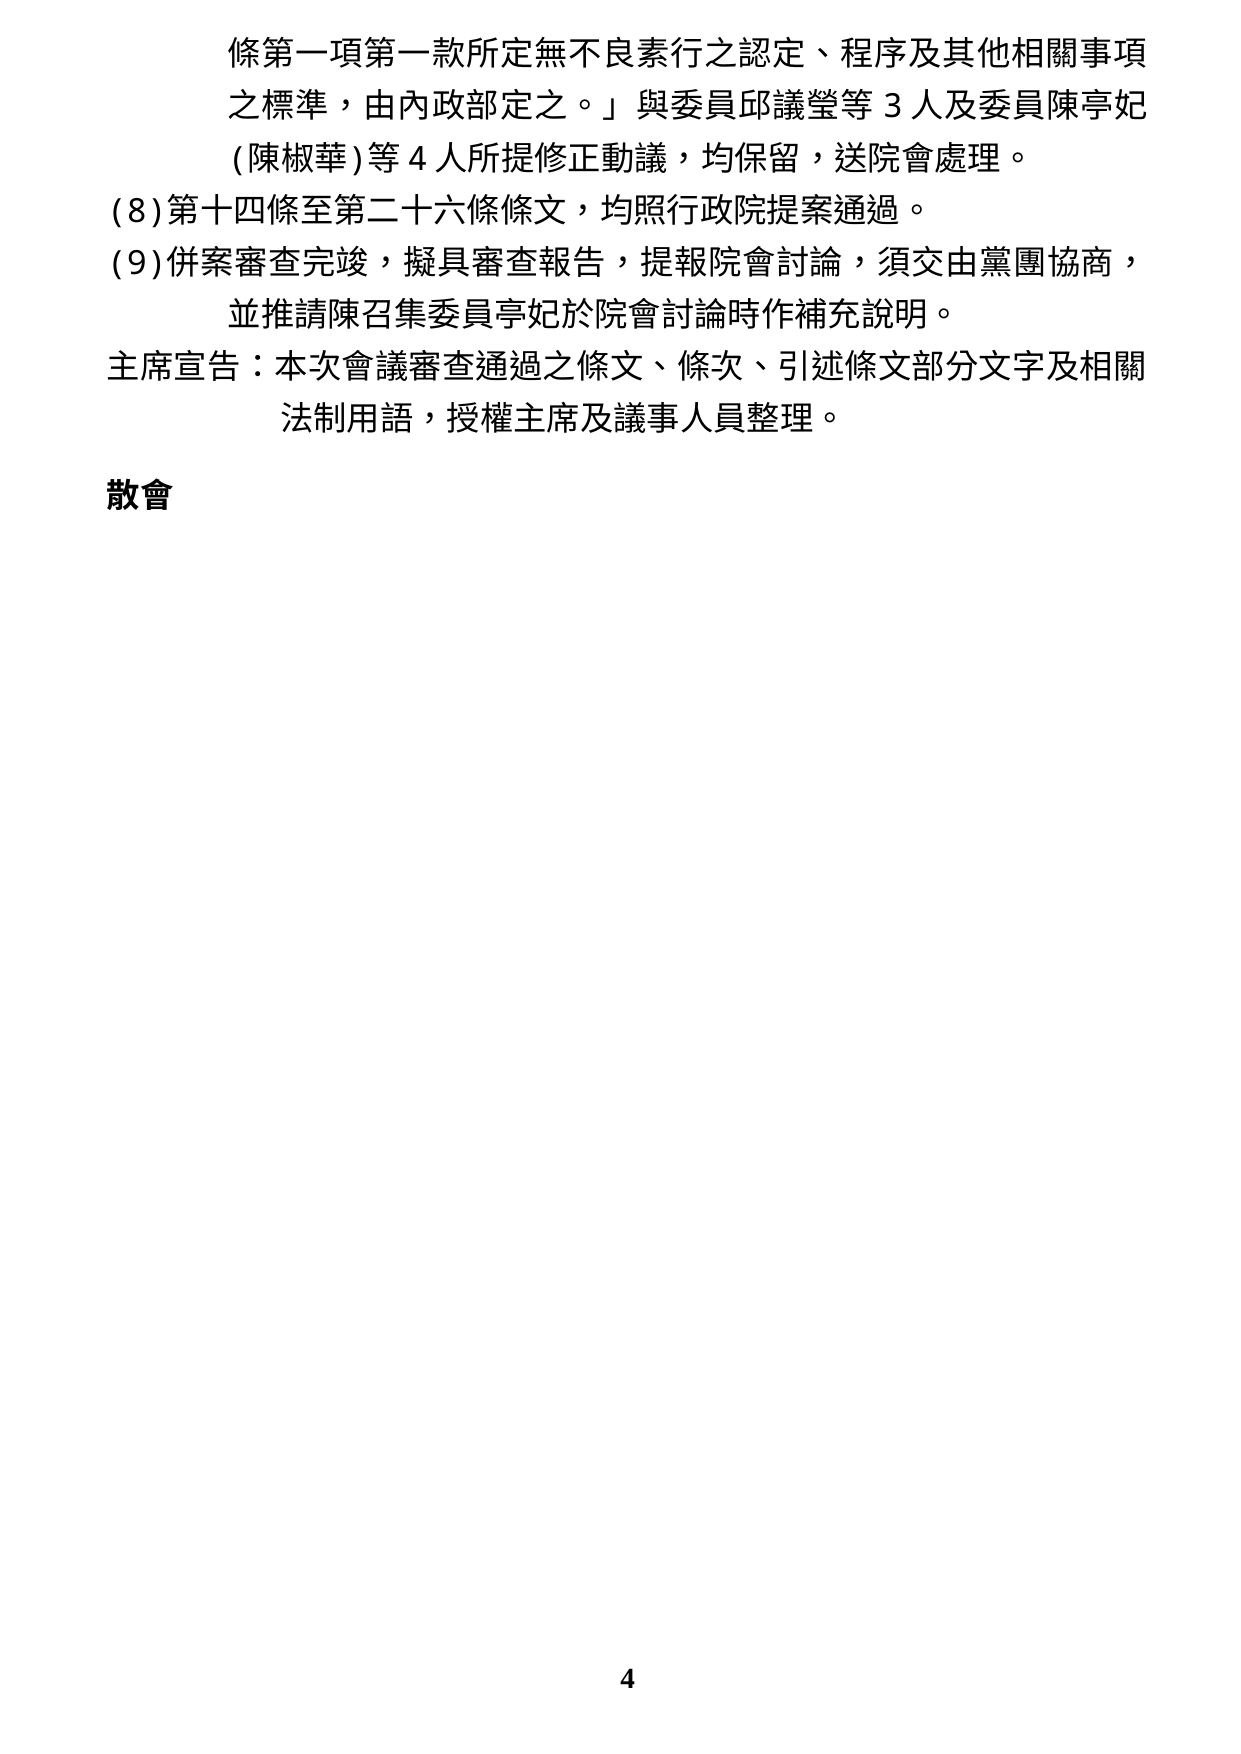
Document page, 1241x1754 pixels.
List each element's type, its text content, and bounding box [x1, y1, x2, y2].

list 條第一項第一款所定無不良素行之認定、程序及其他相關事項之標準，由內政部定之。」與委員邱議瑩等3人及委員陳亭妃(陳椒華)等4人所提修正動議，均保留，送院會處理。 [107, 24, 1148, 180]
list 併案審查完竣，擬具審查報告，提報院會討論，須交由黨團協商，並推請陳召集委員亭妃於院會討論時作補充說明。 [107, 232, 1148, 337]
list 第十四條至第二十六條條文，均照行政院提案通過。 [107, 180, 1148, 232]
text 主席宣告：本次會議審查通過之條文、條次、引述條文部分文字及相關法制用語，授權主席及議事人員整理。 [107, 337, 1148, 441]
text 散會 [107, 466, 1139, 518]
